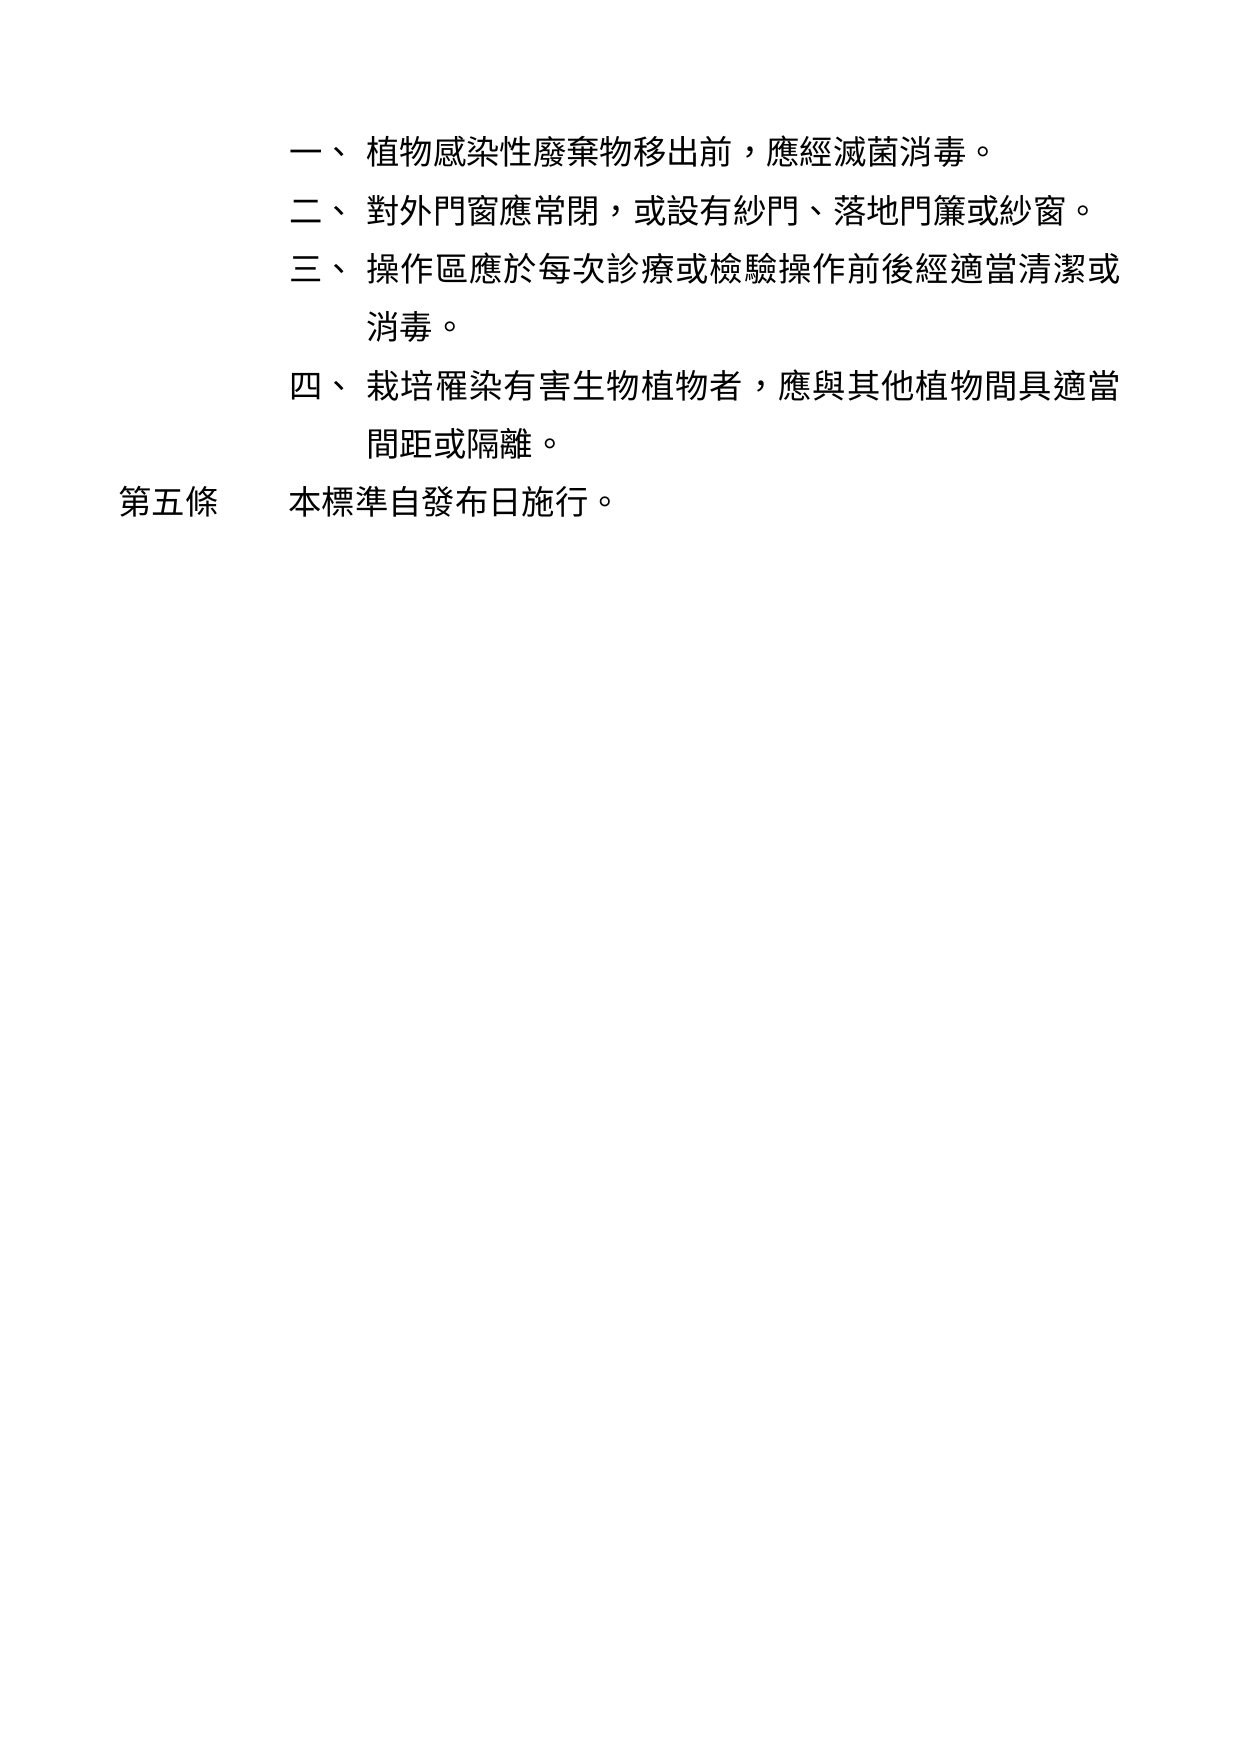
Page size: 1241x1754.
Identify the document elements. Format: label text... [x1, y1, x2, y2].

list 植物感染性廢棄物移出前，應經滅菌消毒。 [289, 118, 1122, 176]
list 本標準自發布日施行。 [118, 468, 1122, 526]
list 操作區應於每次診療或檢驗操作前後經適當清潔或消毒。 [289, 235, 1122, 351]
list 對外門窗應常閉，或設有紗門、落地門簾或紗窗。 [289, 176, 1122, 235]
list 栽培罹染有害生物植物者，應與其他植物間具適當間距或隔離。 [289, 351, 1122, 468]
